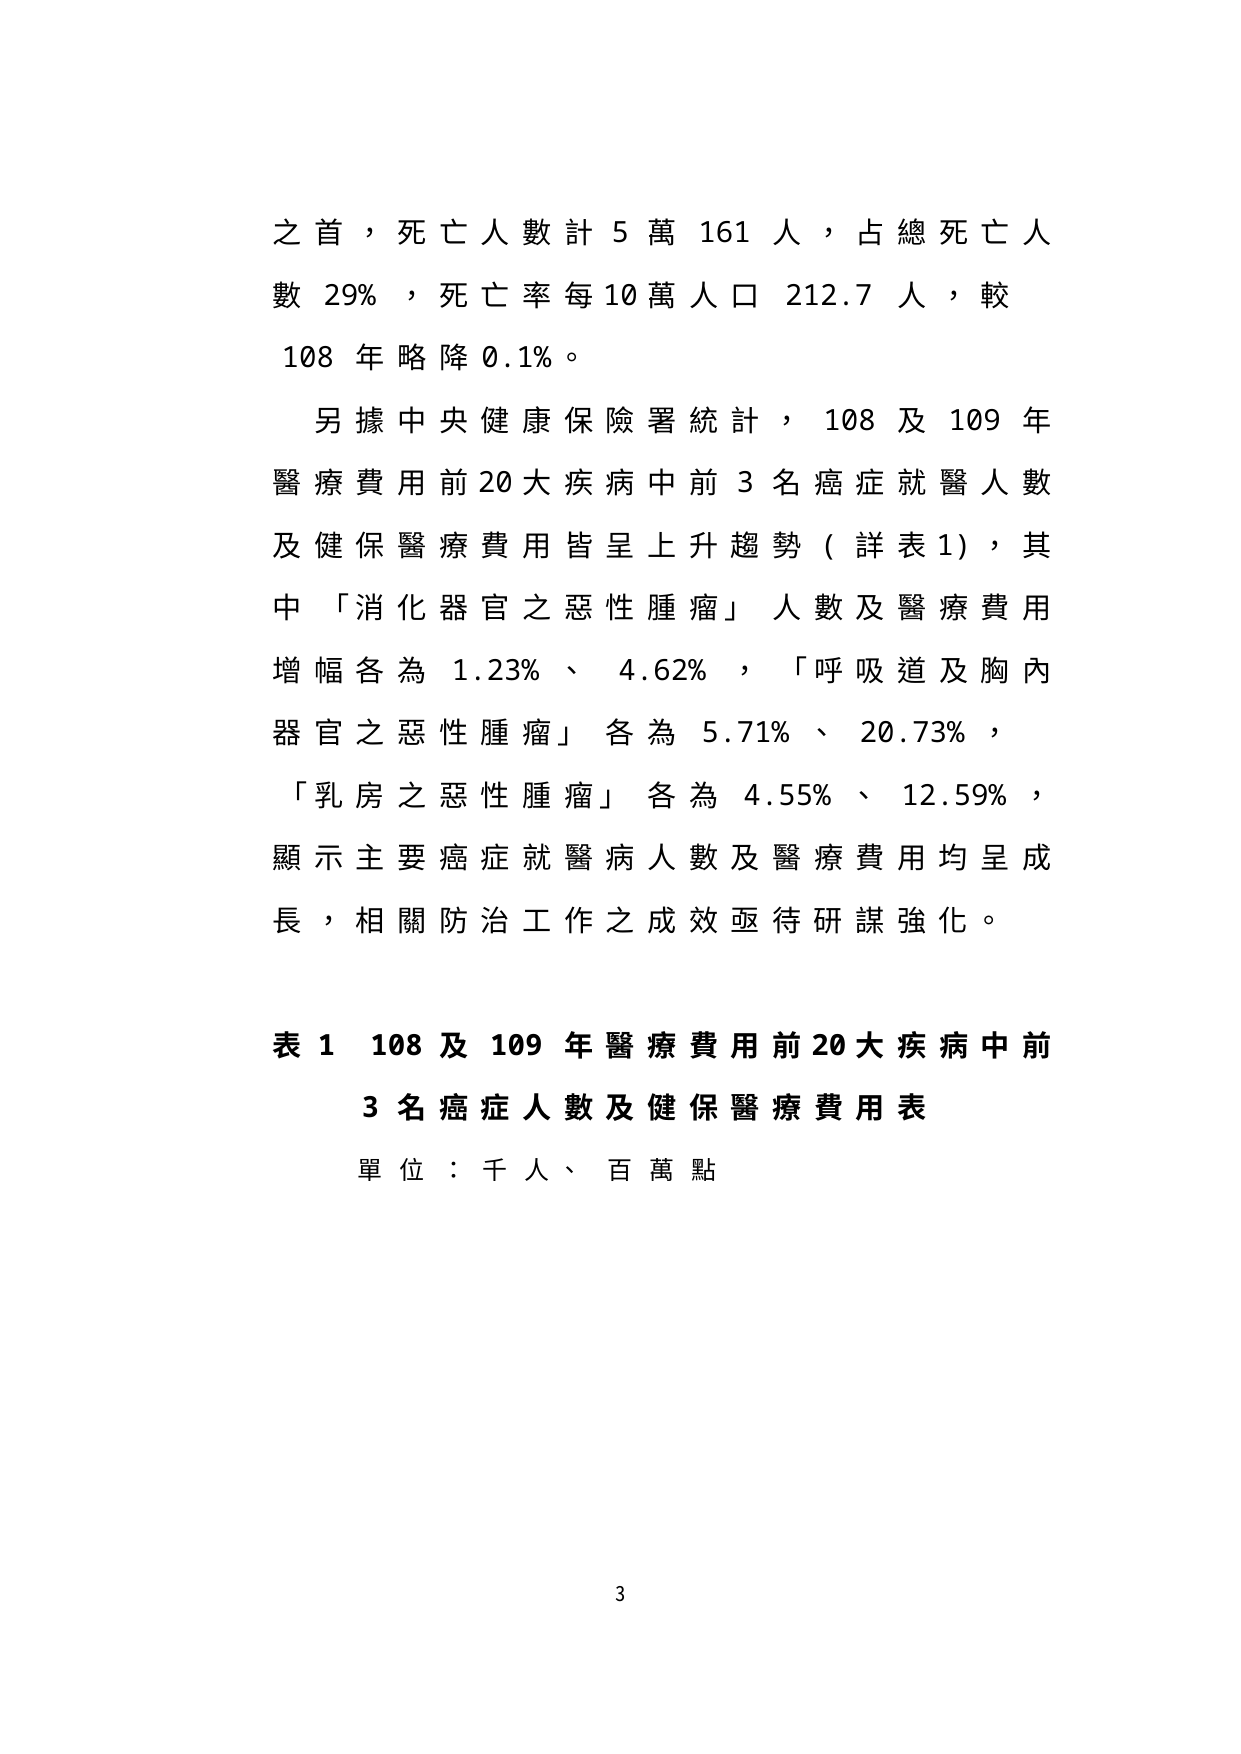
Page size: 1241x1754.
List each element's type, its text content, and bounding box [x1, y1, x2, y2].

text 另據中央健康保險署統計，108及109年醫療費用前20大疾病中前3名癌症就醫人數及健保醫療費用皆呈上升趨勢(詳表1)，其中「消化器官之惡性腫瘤」人數及醫療費用增幅各為1.23%、4.62%，「呼吸道及胸內器官之惡性腫瘤」各為5.71%、20.73%，「乳房之惡性腫瘤」各為4.55%、12.59%，顯示主要癌症就醫病人數及醫療費用均呈成長，相關防治工作之成效亟待研謀強化。 [242, 377, 1058, 939]
text 表1 108及109年醫療費用前20大疾病中前3名癌症人數及健保醫療費用表 單位：千人、百萬點 [242, 1002, 1058, 1189]
text 依衛福部公布「109年國人死因統計結果」， 109年死亡人數計17萬3,067人，較108年減少2,357人；死亡率(死亡人數除以年中人口數)為每10萬人口733.9人，下降1.3%；以WHO 2000年世界人口結構調整後之標準化死亡率為每10萬人口390.8人，下降4.3%。以死亡率排序，109年十大死因依序為：(1)惡性腫瘤(癌症)、(2)心臟疾病、(3)肺炎、(4)腦血管疾病、(5)糖尿病、(6)事故傷害、(7)高血壓性疾病、(8)慢性下呼吸道疾病、(9)腎炎腎病症候群及腎病變、(10)慢性肝病及肝硬化。與108年相較，高血壓性疾病排名由第8名升至第7名，慢性下呼吸道疾病則降為第8名。109年惡性腫瘤(癌症)仍居國人十大死因之首，死亡人數計5萬161人，占總死亡人數29%，死亡率每10萬人口212.7人，較108年略降0.1%。 [242, 189, 1058, 377]
